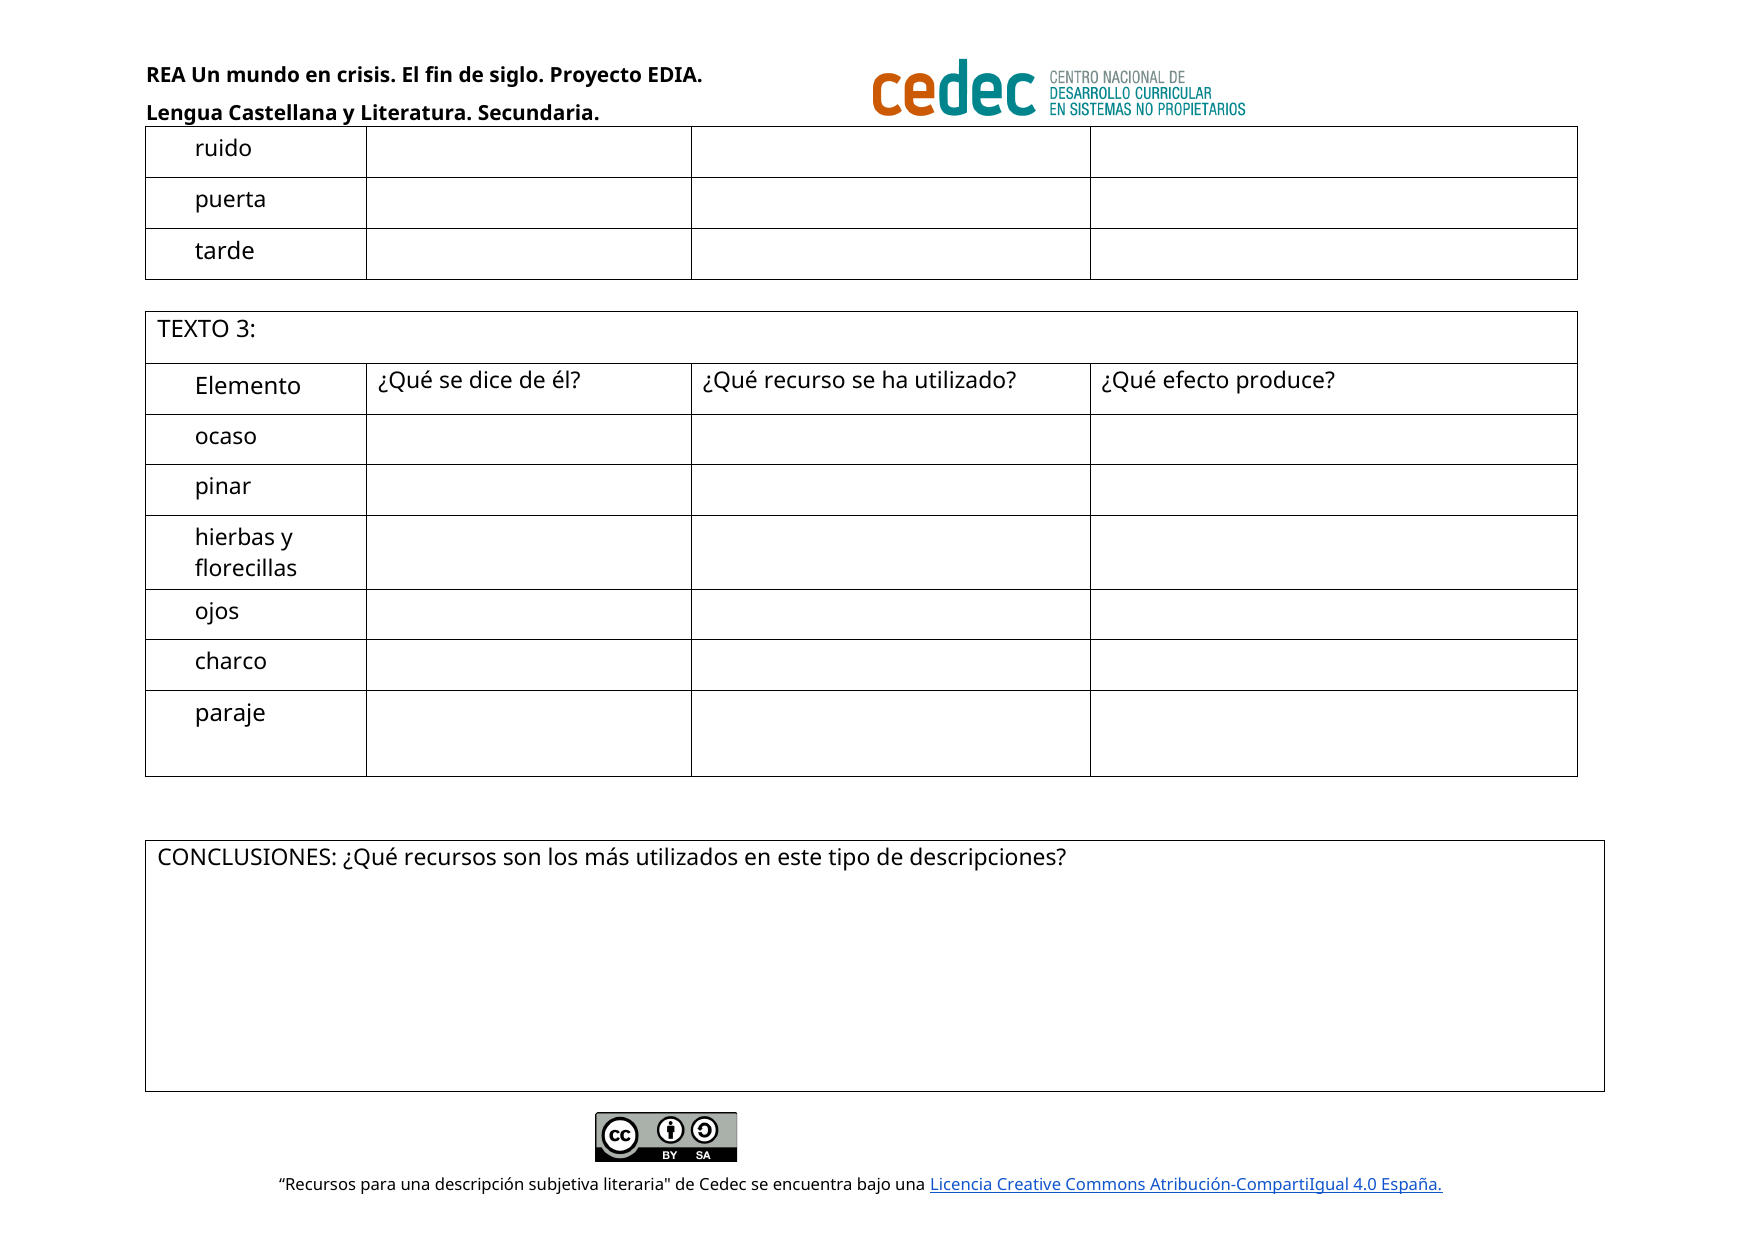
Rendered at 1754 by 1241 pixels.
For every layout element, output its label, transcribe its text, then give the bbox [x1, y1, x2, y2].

table_cell ojos [146, 590, 366, 639]
table_cell ¿Qué se dice de él? [367, 364, 691, 413]
table_cell ¿Qué efecto produce? [1091, 364, 1577, 413]
table_cell [692, 178, 1090, 228]
table_cell [692, 465, 1090, 515]
table_cell [367, 127, 691, 177]
table_cell [1091, 127, 1577, 177]
table_cell [692, 229, 1090, 278]
table_cell [1091, 640, 1577, 690]
table_cell tarde [146, 229, 366, 278]
table_cell [692, 127, 1090, 177]
table_cell [367, 415, 691, 464]
table_cell ocaso [146, 415, 366, 464]
table_cell ¿Qué recurso se ha utilizado? [692, 364, 1090, 413]
table_cell [692, 691, 1090, 776]
table_cell paraje [146, 691, 366, 776]
table_cell [1091, 691, 1577, 776]
table_header CONCLUSIONES: ¿Qué recursos son los más utilizados en este tipo de descripciones? [146, 841, 1604, 1091]
table_cell [367, 640, 691, 690]
table_cell pinar [146, 465, 366, 515]
table_cell puerta [146, 178, 366, 228]
table_cell [367, 590, 691, 639]
table_cell [367, 516, 691, 588]
table_cell [1091, 178, 1577, 228]
table_cell [367, 178, 691, 228]
table_cell [367, 465, 691, 515]
table_header TEXTO 3: [146, 312, 1577, 363]
table_cell charco [146, 640, 366, 690]
table_cell [692, 590, 1090, 639]
table_cell Elemento [146, 364, 366, 413]
table_cell [1091, 415, 1577, 464]
table_cell [1091, 229, 1577, 278]
table_cell ruido [146, 127, 366, 177]
table_cell [1091, 465, 1577, 515]
table_cell [367, 691, 691, 776]
table_cell hierbas y florecillas [146, 516, 366, 588]
table_cell [1091, 590, 1577, 639]
table_cell [692, 640, 1090, 690]
table_cell [1091, 516, 1577, 588]
table_cell [367, 229, 691, 278]
table_cell [692, 415, 1090, 464]
table_cell [692, 516, 1090, 588]
